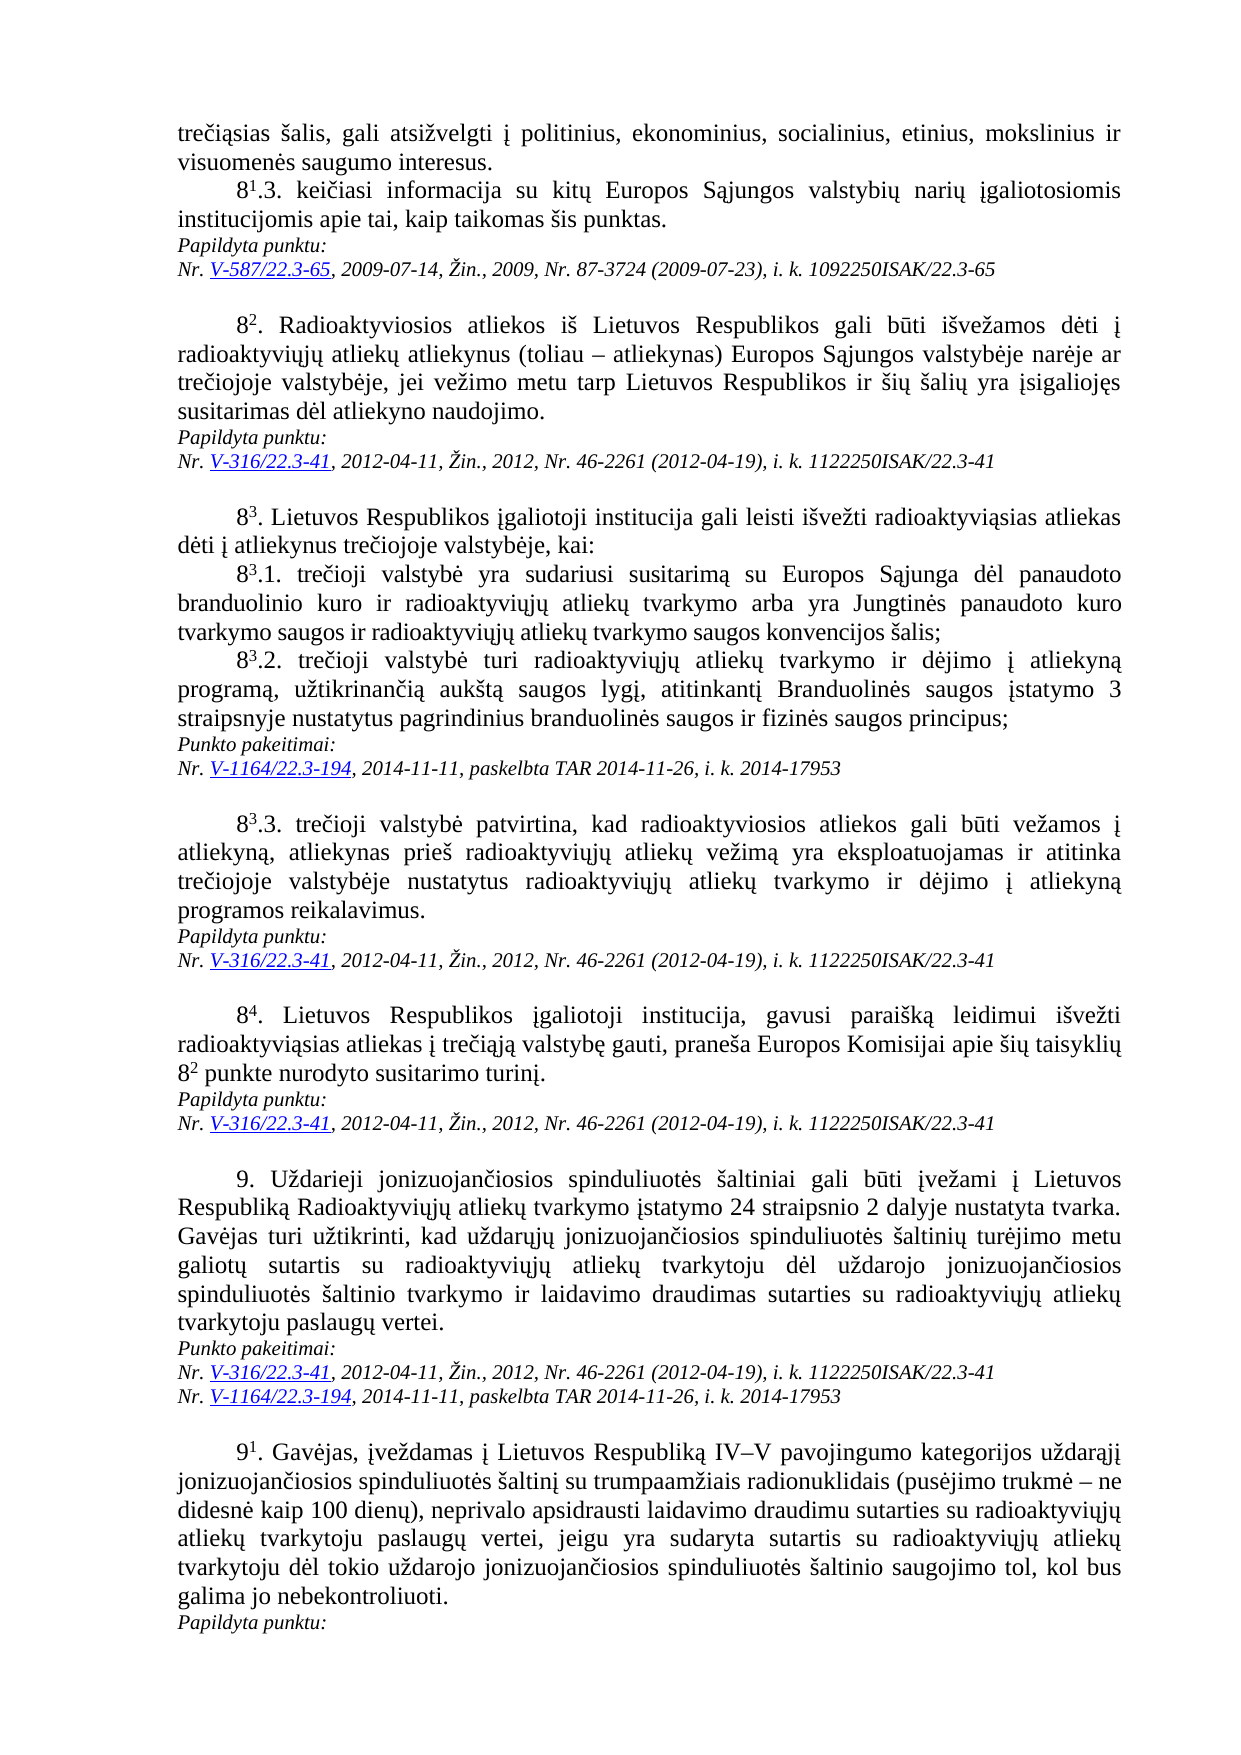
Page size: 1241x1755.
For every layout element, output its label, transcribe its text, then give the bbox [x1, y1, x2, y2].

text Nr. V-316/22.3-41, 2012-04-11, Žin., 2012, Nr. 46-2261 (2012-04-19), i. k. 1122250ISAK/22.3-41 [177, 1111, 1122, 1135]
text 83.2. trečioji valstybė turi radioaktyviųjų atliekų tvarkymo ir dėjimo į atliekyną programą, užtikrinančią aukštą saugos lygį, atitinkantį Branduolinės saugos įstatymo 3 straipsnyje nustatytus pagrindinius branduolinės saugos ir fizinės saugos principus; [177, 646, 1122, 732]
text Papildyta punktu: [177, 1087, 1122, 1111]
text 91. Gavėjas, įveždamas į Lietuvos Respubliką IV–V pavojingumo kategorijos uždarąjį jonizuojančiosios spinduliuotės šaltinį su trumpaamžiais radionuklidais (pusėjimo trukmė – ne didesnė kaip 100 dienų), neprivalo apsidrausti laidavimo draudimu sutarties su radioaktyviųjų atliekų tvarkytoju paslaugų vertei, jeigu yra sudaryta sutartis su radioaktyviųjų atliekų tvarkytoju dėl tokio uždarojo jonizuojančiosios spinduliuotės šaltinio saugojimo tol, kol bus galima jo nebekontroliuoti. [177, 1437, 1122, 1610]
text 9. Uždarieji jonizuojančiosios spinduliuotės šaltiniai gali būti įvežami į Lietuvos Respubliką Radioaktyviųjų atliekų tvarkymo įstatymo 24 straipsnio 2 dalyje nustatyta tvarka. Gavėjas turi užtikrinti, kad uždarųjų jonizuojančiosios spinduliuotės šaltinių turėjimo metu galiotų sutartis su radioaktyviųjų atliekų tvarkytoju dėl uždarojo jonizuojančiosios spinduliuotės šaltinio tvarkymo ir laidavimo draudimas sutarties su radioaktyviųjų atliekų tvarkytoju paslaugų vertei. [177, 1164, 1122, 1336]
text Punkto pakeitimai: [177, 1336, 1122, 1360]
text 83. Lietuvos Respublikos įgaliotoji institucija gali leisti išvežti radioaktyviąsias atliekas dėti į atliekynus trečiojoje valstybėje, kai: [177, 502, 1122, 559]
text Punkto pakeitimai: [177, 732, 1122, 756]
text 84. Lietuvos Respublikos įgaliotoji institucija, gavusi paraišką leidimui išvežti radioaktyviąsias atliekas į trečiąją valstybę gauti, praneša Europos Komisijai apie šių taisyklių 82 punkte nurodyto susitarimo turinį. [177, 1001, 1122, 1087]
text Papildyta punktu: [177, 924, 1122, 948]
text 83.3. trečioji valstybė patvirtina, kad radioaktyviosios atliekos gali būti vežamos į atliekyną, atliekynas prieš radioaktyviųjų atliekų vežimą yra eksploatuojamas ir atitinka trečiojoje valstybėje nustatytus radioaktyviųjų atliekų tvarkymo ir dėjimo į atliekyną programos reikalavimus. [177, 809, 1122, 924]
text Nr. V-587/22.3-65, 2009-07-14, Žin., 2009, Nr. 87-3724 (2009-07-23), i. k. 1092250ISAK/22.3-65 [177, 257, 1122, 281]
text Papildyta punktu: [177, 1610, 1122, 1634]
text Nr. V-316/22.3-41, 2012-04-11, Žin., 2012, Nr. 46-2261 (2012-04-19), i. k. 1122250ISAK/22.3-41 [177, 449, 1122, 473]
text 82. Radioaktyviosios atliekos iš Lietuvos Respublikos gali būti išvežamos dėti į radioaktyviųjų atliekų atliekynus (toliau – atliekynas) Europos Sąjungos valstybėje narėje ar trečiojoje valstybėje, jei vežimo metu tarp Lietuvos Respublikos ir šių šalių yra įsigaliojęs susitarimas dėl atliekyno naudojimo. [177, 310, 1122, 425]
text 83.1. trečioji valstybė yra sudariusi susitarimą su Europos Sąjunga dėl panaudoto branduolinio kuro ir radioaktyviųjų atliekų tvarkymo arba yra Jungtinės panaudoto kuro tvarkymo saugos ir radioaktyviųjų atliekų tvarkymo saugos konvencijos šalis; [177, 559, 1122, 646]
text Nr. V-1164/22.3-194, 2014-11-11, paskelbta TAR 2014-11-26, i. k. 2014-17953 [177, 756, 1122, 780]
text Papildyta punktu: [177, 425, 1122, 449]
text Nr. V-316/22.3-41, 2012-04-11, Žin., 2012, Nr. 46-2261 (2012-04-19), i. k. 1122250ISAK/22.3-41 [177, 1360, 1122, 1384]
text Papildyta punktu: [177, 233, 1122, 257]
text Nr. V-1164/22.3-194, 2014-11-11, paskelbta TAR 2014-11-26, i. k. 2014-17953 [177, 1384, 1122, 1408]
text 81.3. keičiasi informacija su kitų Europos Sąjungos valstybių narių įgaliotosiomis institucijomis apie tai, kaip taikomas šis punktas. [177, 176, 1122, 233]
text trečiąsias šalis, gali atsižvelgti į politinius, ekonominius, socialinius, etinius, mokslinius ir visuomenės saugumo interesus. [177, 118, 1122, 176]
text Nr. V-316/22.3-41, 2012-04-11, Žin., 2012, Nr. 46-2261 (2012-04-19), i. k. 1122250ISAK/22.3-41 [177, 948, 1122, 972]
